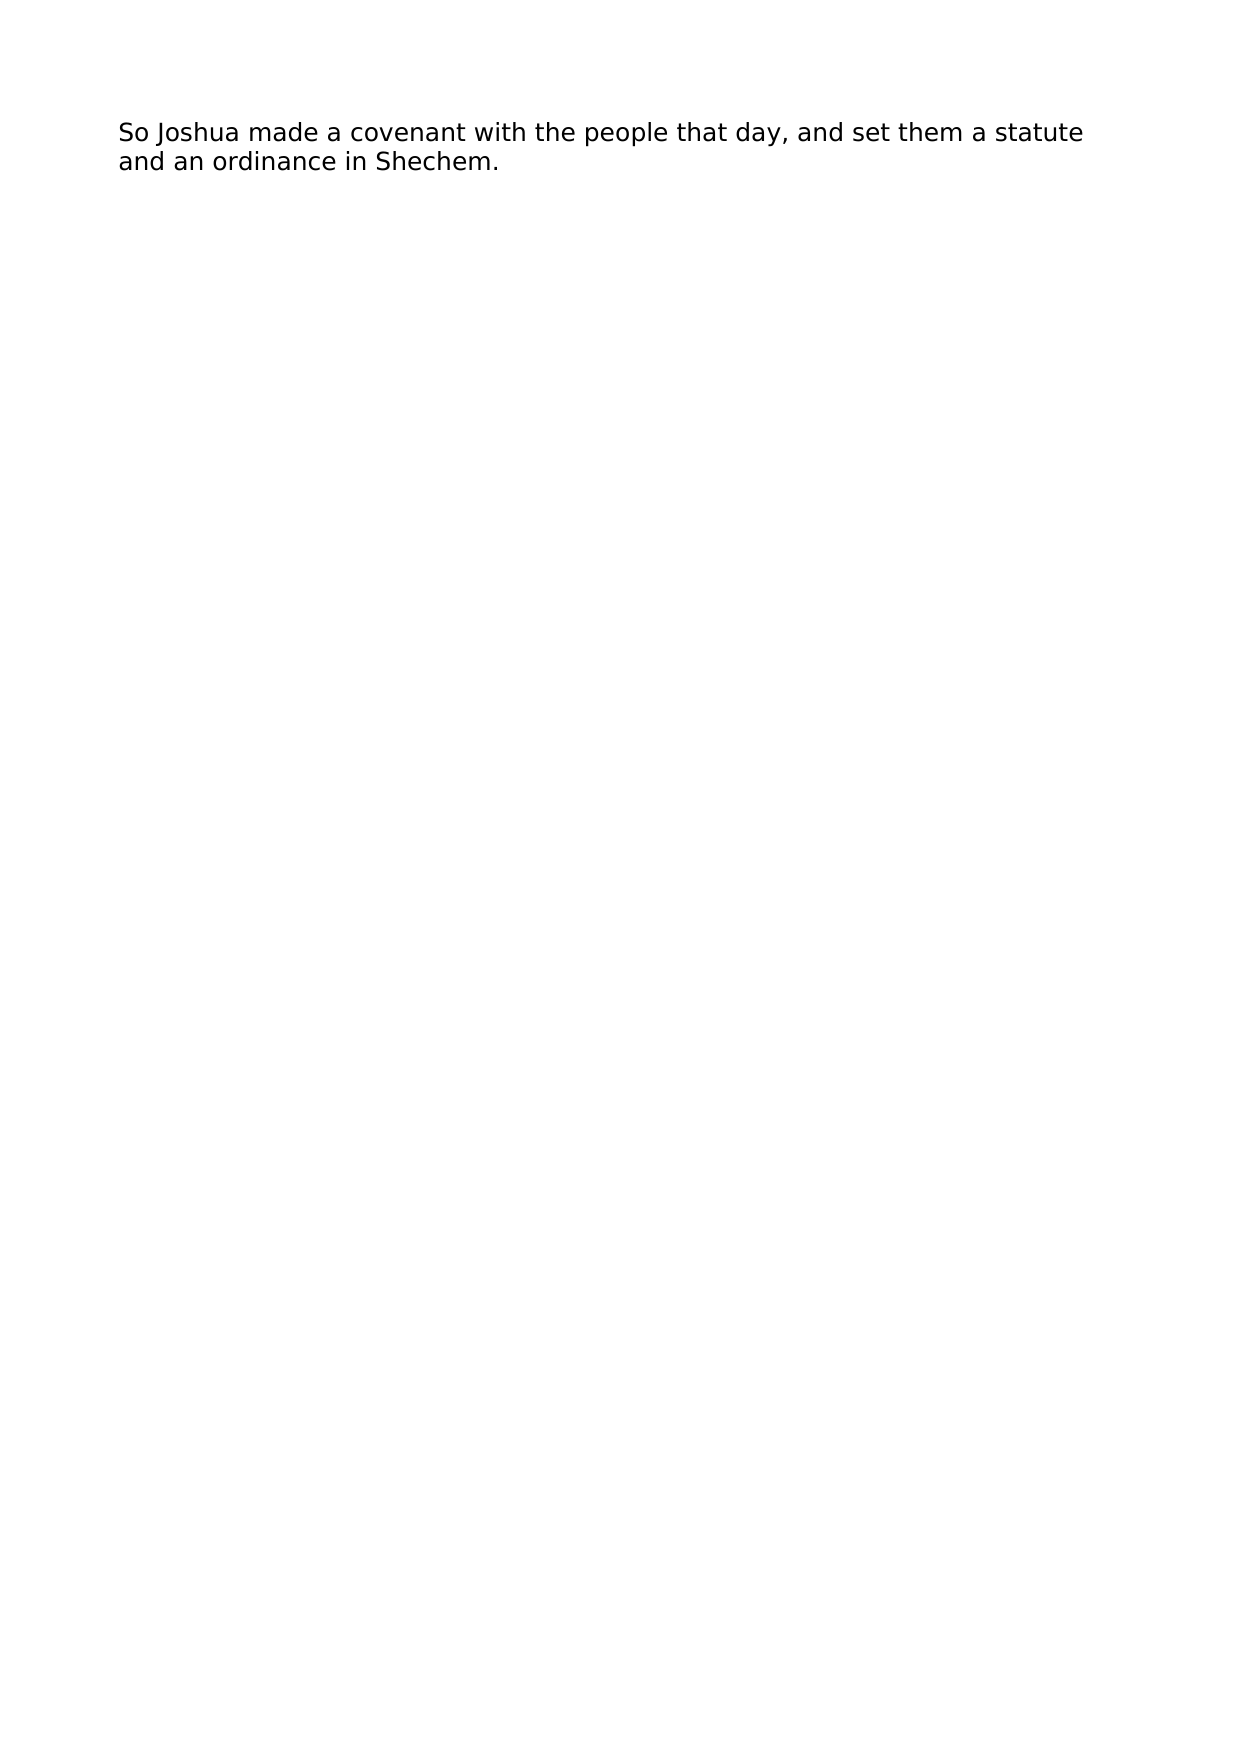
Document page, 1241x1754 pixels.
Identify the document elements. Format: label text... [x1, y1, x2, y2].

text So Joshua made a covenant with the people that day, and set them a statute and an ordinance in Shechem. [118, 118, 1122, 176]
